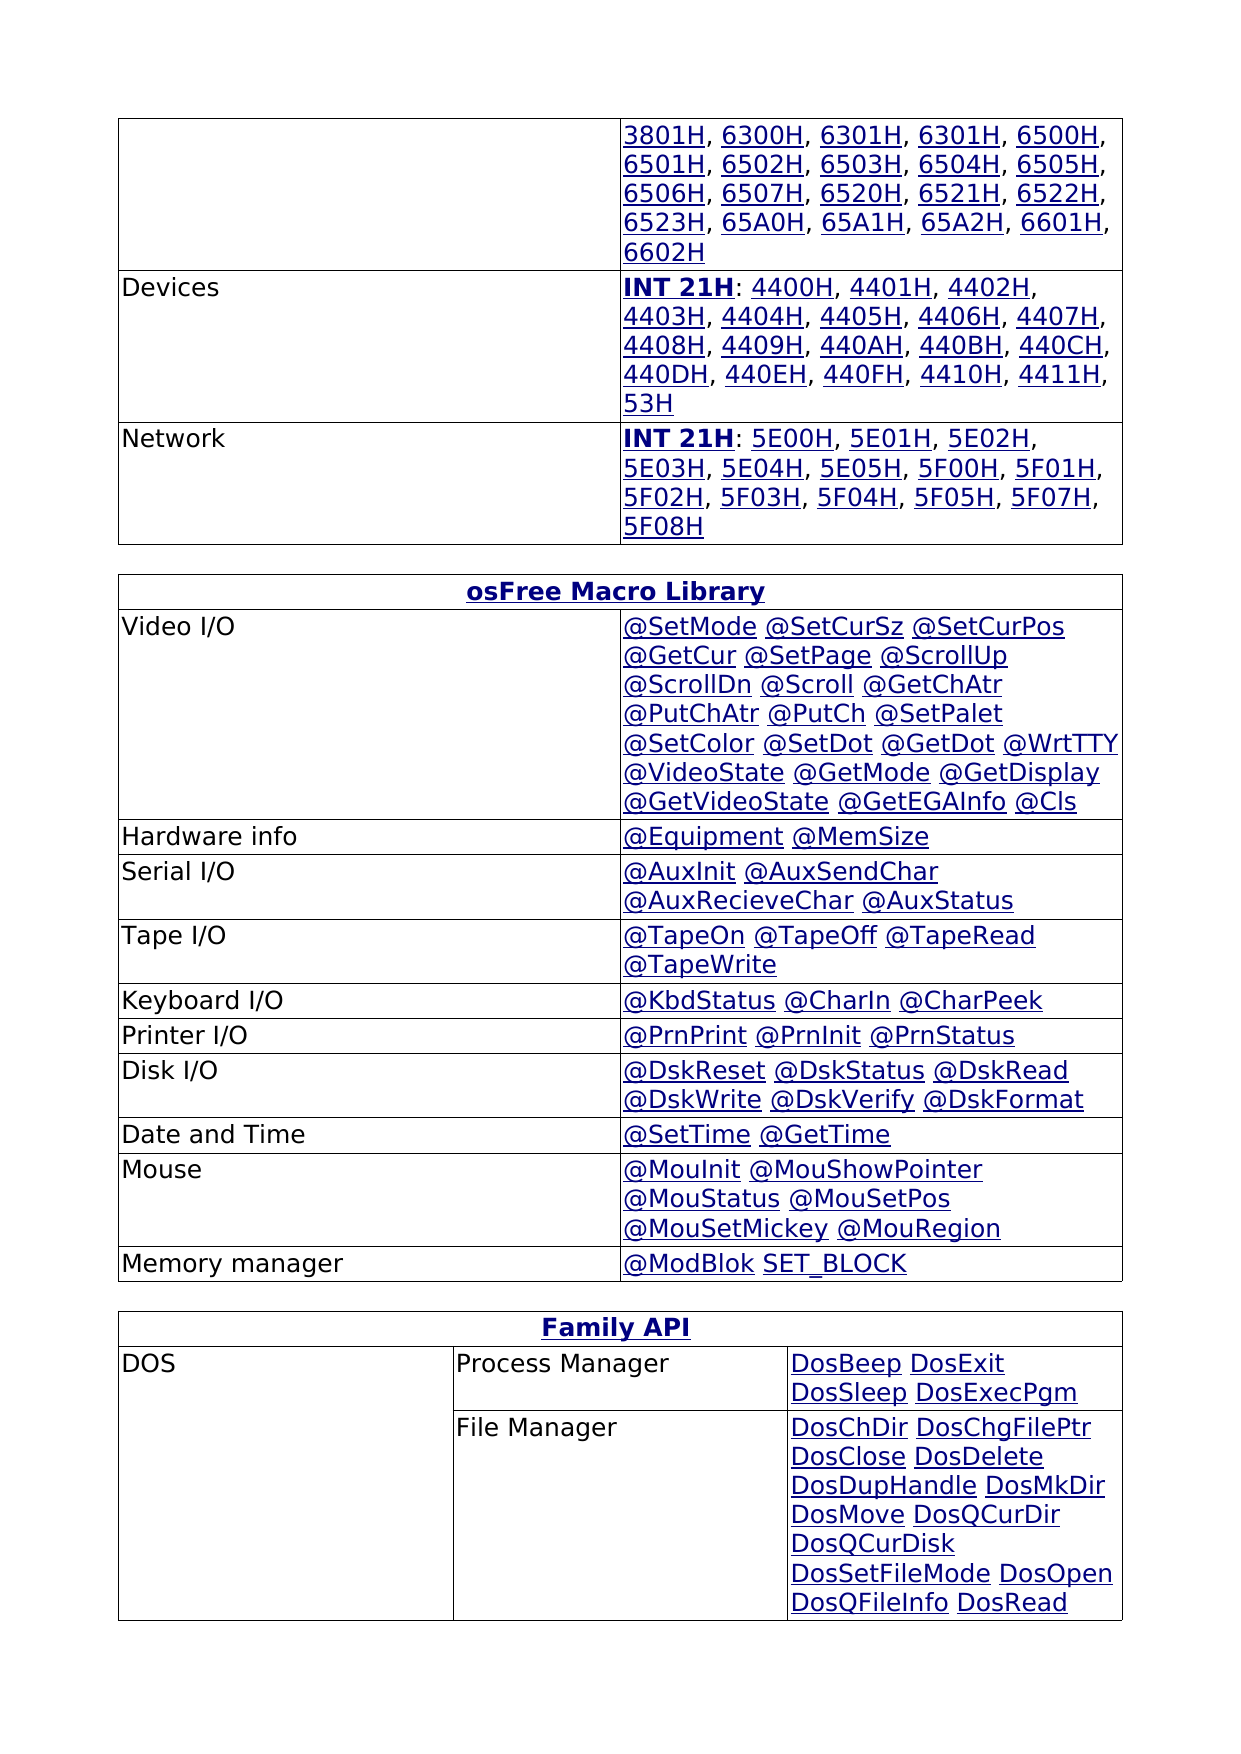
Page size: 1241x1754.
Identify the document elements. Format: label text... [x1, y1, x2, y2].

table_cell @SetTime @GetTime [621, 1118, 1122, 1152]
table_cell @DskReset @DskStatus @DskRead @DskWrite @DskVerify @DskFormat [621, 1054, 1122, 1117]
table_header Family API [119, 1312, 1122, 1346]
table_cell [119, 119, 620, 270]
table_cell INT 21H: 4400H, 4401H, 4402H, 4403H, 4404H, 4405H, 4406H, 4407H, 4408H, 4409H, 440AH, 440BH, 440CH, 440DH, 440EH, 440FH, 4410H, 4411H, 53H [621, 271, 1122, 422]
table_cell DOS [119, 1347, 453, 1620]
table_cell Keyboard I/O [119, 984, 620, 1018]
table_cell Mouse [119, 1154, 620, 1246]
table_cell @PrnPrint @PrnInit @PrnStatus [621, 1019, 1122, 1053]
table_cell @KbdStatus @CharIn @CharPeek [621, 984, 1122, 1018]
table_cell @TapeOn @TapeOff @TapeRead @TapeWrite [621, 920, 1122, 983]
table_header osFree Macro Library [119, 575, 1122, 609]
table_cell Disk I/O [119, 1054, 620, 1117]
table_cell Date and Time [119, 1118, 620, 1152]
table_cell Network [119, 423, 620, 544]
table_cell @ModBlok SET_BLOCK [621, 1247, 1122, 1281]
table_cell @MouInit @MouShowPointer @MouStatus @MouSetPos @MouSetMickey @MouRegion [621, 1154, 1122, 1246]
table_cell DosBeep DosExit DosSleep DosExecPgm [788, 1347, 1122, 1410]
table_cell @Equipment @MemSize [621, 820, 1122, 854]
table_cell DosChDir DosChgFilePtr DosClose DosDelete DosDupHandle DosMkDir DosMove DosQCurDir DosQCurDisk DosSetFileMode DosOpen DosQFileInfo DosRead [788, 1411, 1122, 1620]
table_cell Printer I/O [119, 1019, 620, 1053]
table_cell 3801H, 6300H, 6301H, 6301H, 6500H, 6501H, 6502H, 6503H, 6504H, 6505H, 6506H, 6507H, 6520H, 6521H, 6522H, 6523H, 65A0H, 65A1H, 65A2H, 6601H, 6602H [621, 119, 1122, 270]
table_cell Memory manager [119, 1247, 620, 1281]
table_cell INT 21H: 5E00H, 5E01H, 5E02H, 5E03H, 5E04H, 5E05H, 5F00H, 5F01H, 5F02H, 5F03H, 5F04H, 5F05H, 5F07H, 5F08H [621, 423, 1122, 544]
table_cell Tape I/O [119, 920, 620, 983]
table_cell @SetMode @SetCurSz @SetCurPos @GetCur @SetPage @ScrollUp @ScrollDn @Scroll @GetChAtr @PutChAtr @PutCh @SetPalet @SetColor @SetDot @GetDot @WrtTTY @VideoState @GetMode @GetDisplay @GetVideoState @GetEGAInfo @Cls [621, 610, 1122, 819]
table_cell Process Manager [454, 1347, 787, 1410]
table_cell Hardware info [119, 820, 620, 854]
table_cell Video I/O [119, 610, 620, 819]
table_cell Devices [119, 271, 620, 422]
table_cell Serial I/O [119, 855, 620, 918]
table_cell @AuxInit @AuxSendChar @AuxRecieveChar @AuxStatus [621, 855, 1122, 918]
table_cell File Manager [454, 1411, 787, 1620]
